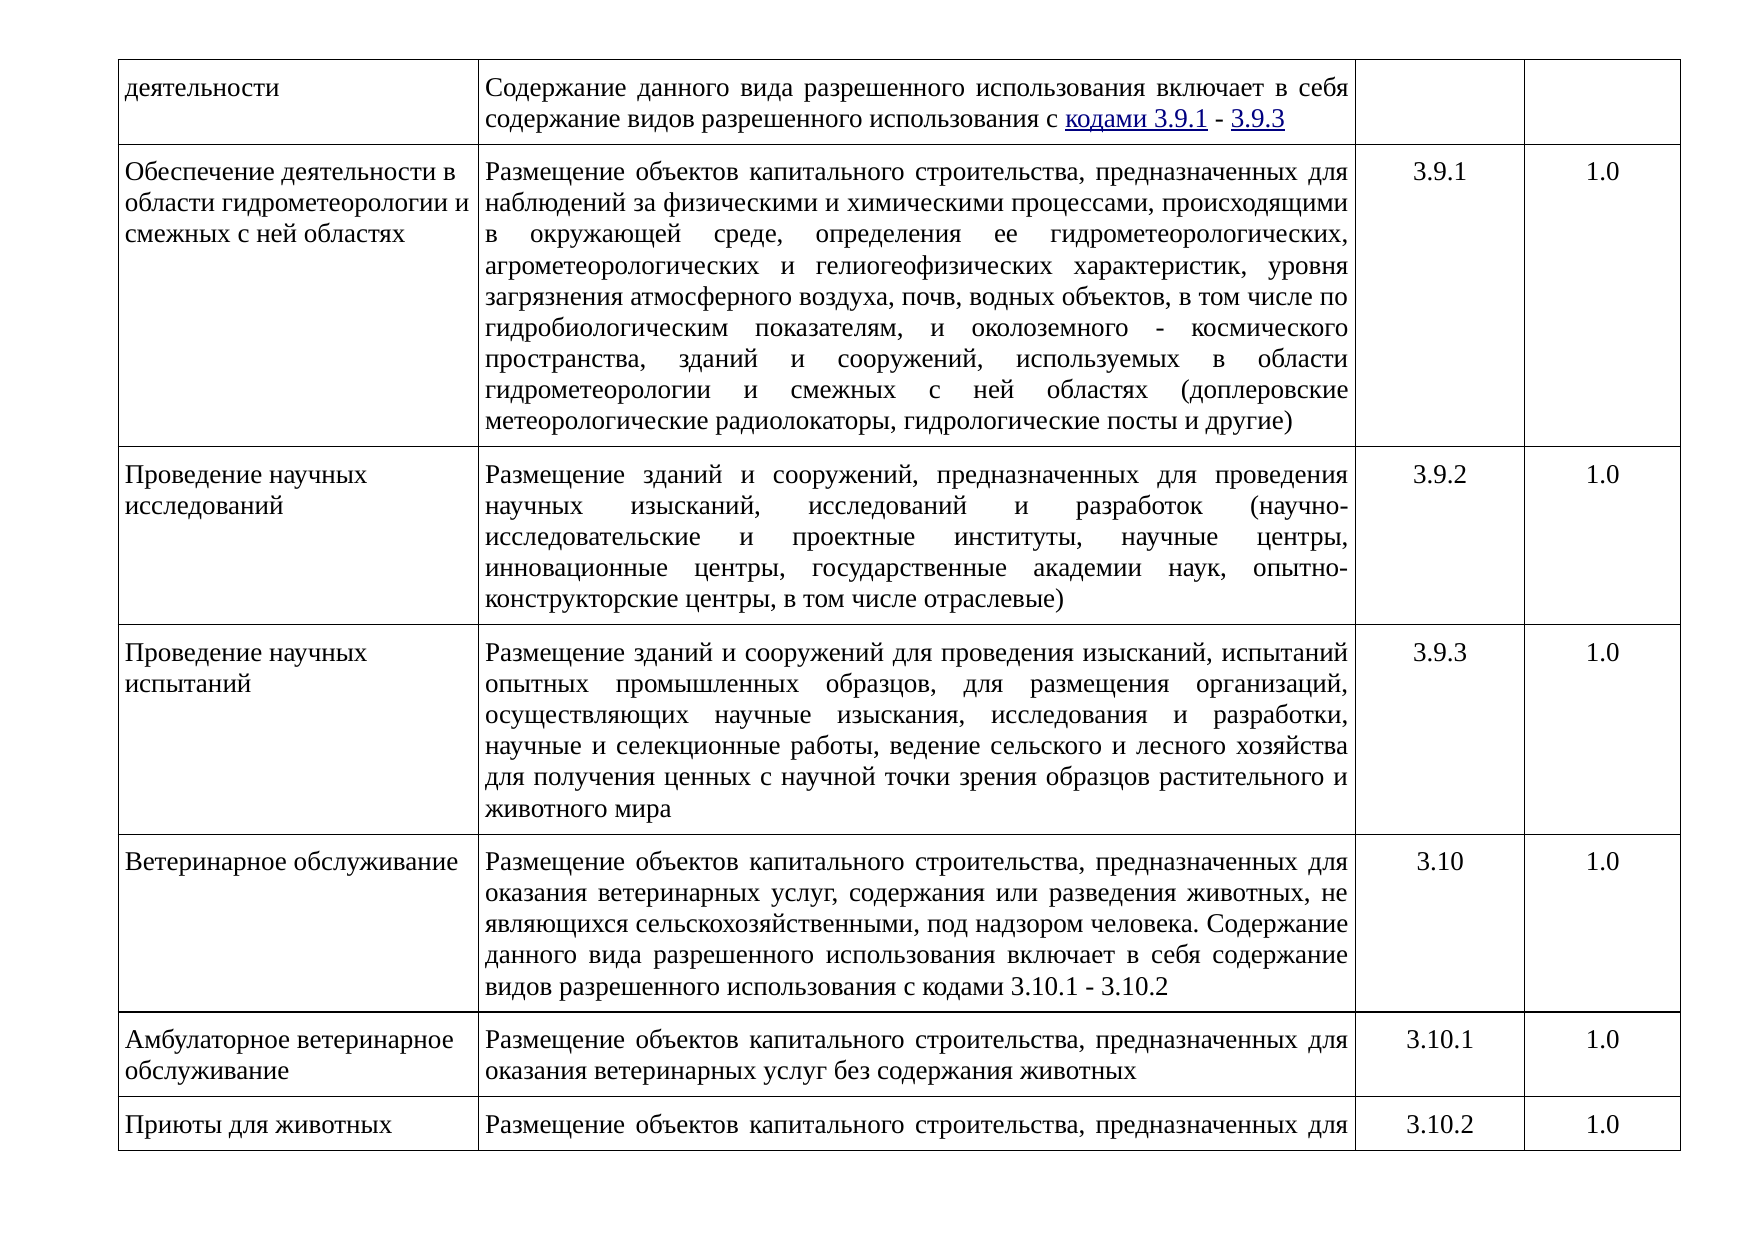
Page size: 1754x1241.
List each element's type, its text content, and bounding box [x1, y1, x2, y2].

table_cell Проведение научных исследований [119, 447, 478, 624]
table_cell 3.10.2 [1356, 1097, 1524, 1149]
table_cell 3.10 [1356, 835, 1524, 1011]
table_cell 3.9.1 [1356, 145, 1524, 446]
table_cell Проведение научных испытаний [119, 625, 478, 833]
table_cell Размещение объектов капитального строительства, предназначенных для наблюдений за физическими и химическими процессами, происходящими в окружающей среде, определения ее гидрометеорологических, агрометеорологических и гелиогеофизических характеристик, уровня загрязнения атмосферного воздуха, почв, водных объектов, в том числе по гидробиологическим показателям, и околоземного - космического пространства, зданий и сооружений, используемых в области гидрометеорологии и смежных с ней областях (доплеровские метеорологические радиолокаторы, гидрологические посты и другие) [479, 145, 1355, 446]
table_cell 3.9.2 [1356, 447, 1524, 624]
table_cell Размещение объектов капитального строительства, предназначенных для оказания ветеринарных услуг без содержания животных [479, 1013, 1355, 1096]
table_cell 1.0 [1525, 1097, 1680, 1149]
table_cell Размещение зданий и сооружений, предназначенных для проведения научных изысканий, исследований и разработок (научно-исследовательские и проектные институты, научные центры, инновационные центры, государственные академии наук, опытно-конструкторские центры, в том числе отраслевые) [479, 447, 1355, 624]
table_cell 1.0 [1525, 447, 1680, 624]
table_cell Размещение зданий и сооружений для проведения изысканий, испытаний опытных промышленных образцов, для размещения организаций, осуществляющих научные изыскания, исследования и разработки, научные и селекционные работы, ведение сельского и лесного хозяйства для получения ценных с научной точки зрения образцов растительного и животного мира [479, 625, 1355, 833]
table_cell [1525, 60, 1680, 144]
table_cell 1.0 [1525, 145, 1680, 446]
table_cell Размещение объектов капитального строительства, предназначенных для оказания ветеринарных услуг, содержания или разведения животных, не являющихся сельскохозяйственными, под надзором человека. Содержание данного вида разрешенного использования включает в себя содержание видов разрешенного использования с кодами 3.10.1 - 3.10.2 [479, 835, 1355, 1011]
table_cell Ветеринарное обслуживание [119, 835, 478, 1011]
table_cell деятельности [119, 60, 478, 144]
table_cell Обеспечение деятельности в области гидрометеорологии и смежных с ней областях [119, 145, 478, 446]
table_cell 1.0 [1525, 1013, 1680, 1096]
table_cell 3.10.1 [1356, 1013, 1524, 1096]
table_cell 3.9.3 [1356, 625, 1524, 833]
table_cell Амбулаторное ветеринарное обслуживание [119, 1013, 478, 1096]
table_cell Размещение объектов капитального строительства, предназначенных для [479, 1097, 1355, 1149]
table_cell 1.0 [1525, 625, 1680, 833]
table_cell 1.0 [1525, 835, 1680, 1011]
table_cell Содержание данного вида разрешенного использования включает в себя содержание видов разрешенного использования с кодами 3.9.1 - 3.9.3 [479, 60, 1355, 144]
table_cell Приюты для животных [119, 1097, 478, 1149]
table_cell [1356, 60, 1524, 144]
